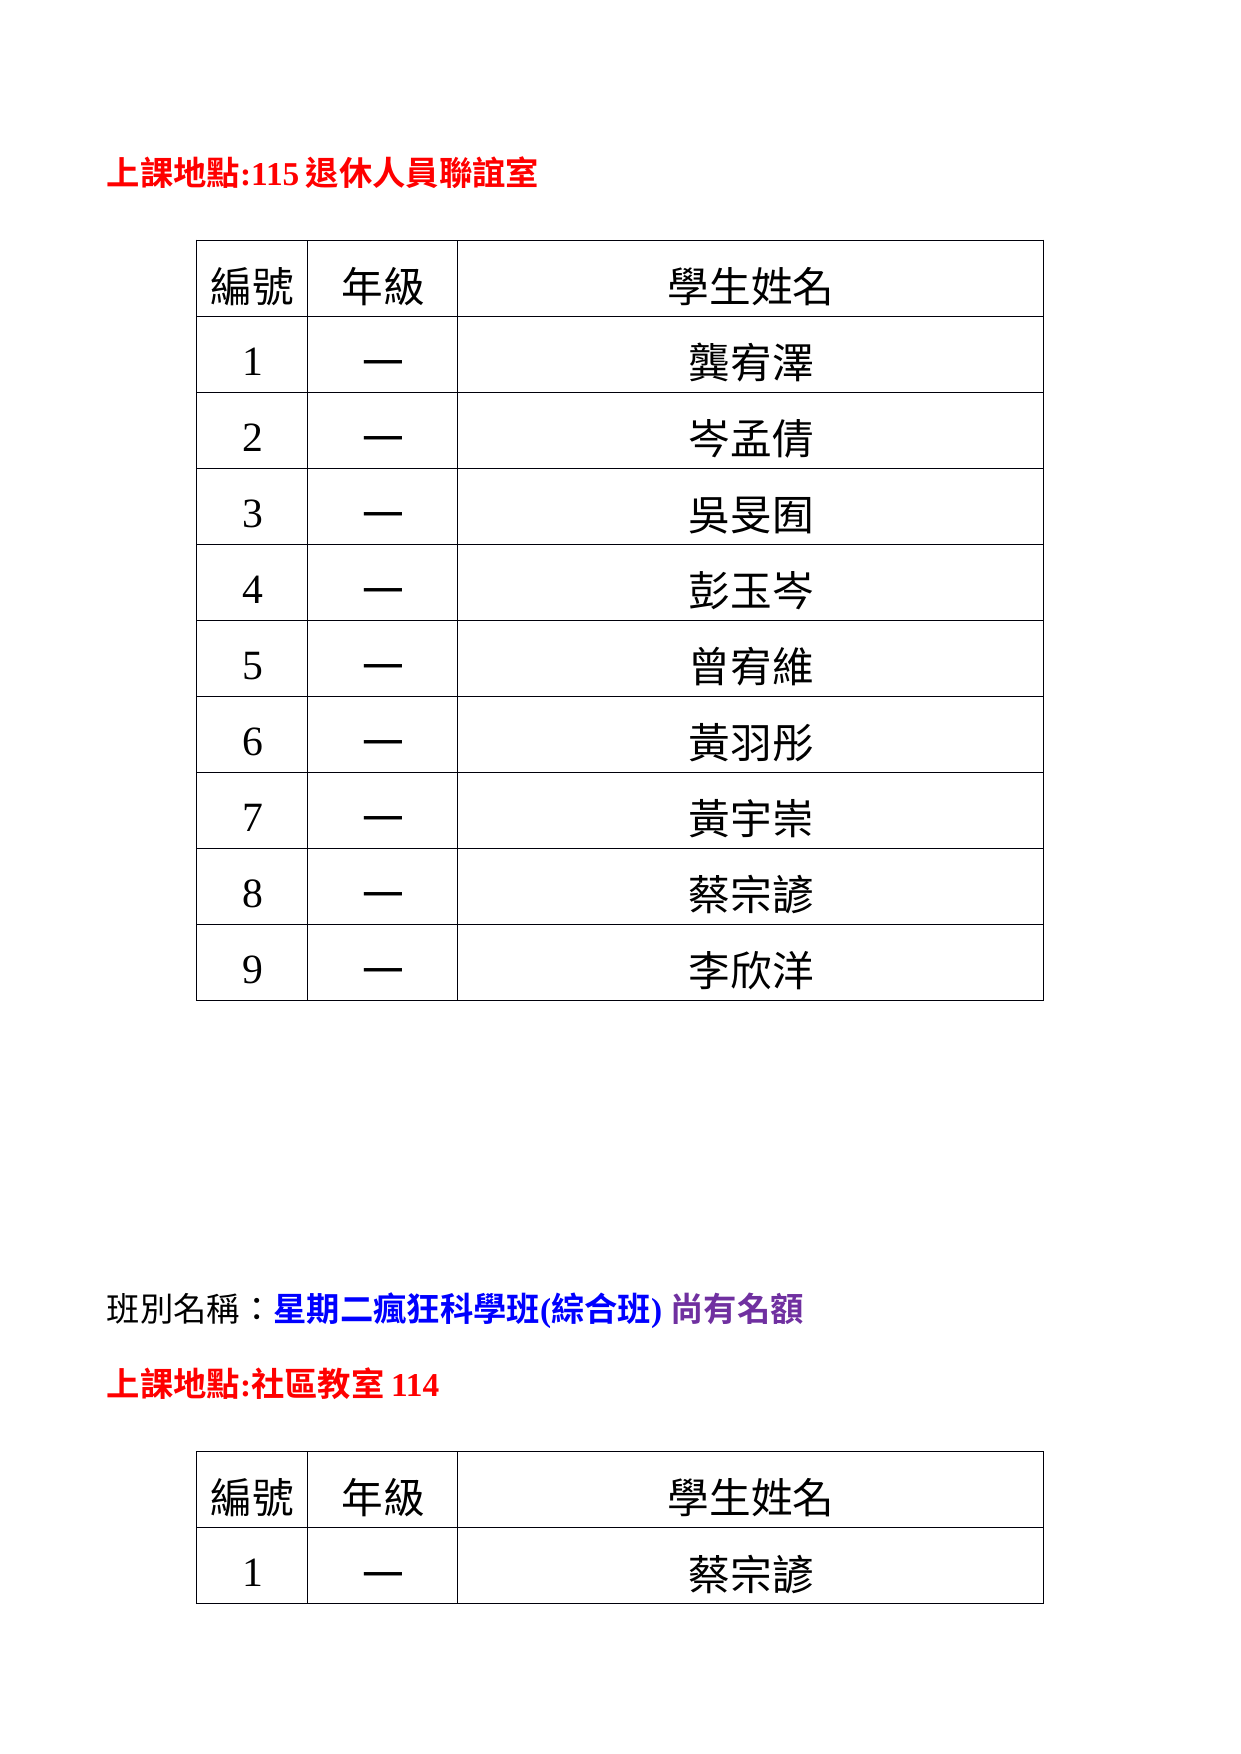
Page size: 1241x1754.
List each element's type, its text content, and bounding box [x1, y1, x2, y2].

text 班別名稱：星期二瘋狂科學班(綜合班) 尚有名額 [106, 1263, 1134, 1338]
table_cell 5 [197, 621, 307, 696]
table_cell 一 [308, 393, 457, 468]
table_cell 李欣洋 [458, 925, 1043, 1000]
table_cell 1 [197, 1528, 307, 1603]
table_header 學生姓名 [458, 1452, 1043, 1527]
table_header 年級 [308, 241, 457, 316]
table_cell 一 [308, 545, 457, 620]
table_cell 7 [197, 773, 307, 848]
table_cell 4 [197, 545, 307, 620]
table_cell 一 [308, 849, 457, 924]
table_cell 1 [197, 317, 307, 392]
table_cell 一 [308, 317, 457, 392]
table_cell 龔宥澤 [458, 317, 1043, 392]
table_cell 一 [308, 469, 457, 544]
table_cell 蔡宗諺 [458, 849, 1043, 924]
table_header 編號 [197, 241, 307, 316]
table_cell 一 [308, 1528, 457, 1603]
table_header 學生姓名 [458, 241, 1043, 316]
table_cell 8 [197, 849, 307, 924]
table_cell 岑孟倩 [458, 393, 1043, 468]
table_cell 9 [197, 925, 307, 1000]
table_cell 黃宇崇 [458, 773, 1043, 848]
table_cell 3 [197, 469, 307, 544]
text 上課地點:115退休人員聯誼室 [106, 127, 1134, 202]
table_cell 一 [308, 697, 457, 772]
text 上課地點:社區教室114 [106, 1338, 1134, 1413]
table_cell 彭玉岑 [458, 545, 1043, 620]
table_cell 吳旻囿 [458, 469, 1043, 544]
table_cell 黃羽彤 [458, 697, 1043, 772]
table_cell 一 [308, 773, 457, 848]
table_cell 一 [308, 925, 457, 1000]
table_header 年級 [308, 1452, 457, 1527]
table_cell 一 [308, 621, 457, 696]
table_header 編號 [197, 1452, 307, 1527]
table_cell 曾宥維 [458, 621, 1043, 696]
table_cell 蔡宗諺 [458, 1528, 1043, 1603]
table_cell 6 [197, 697, 307, 772]
table_cell 2 [197, 393, 307, 468]
